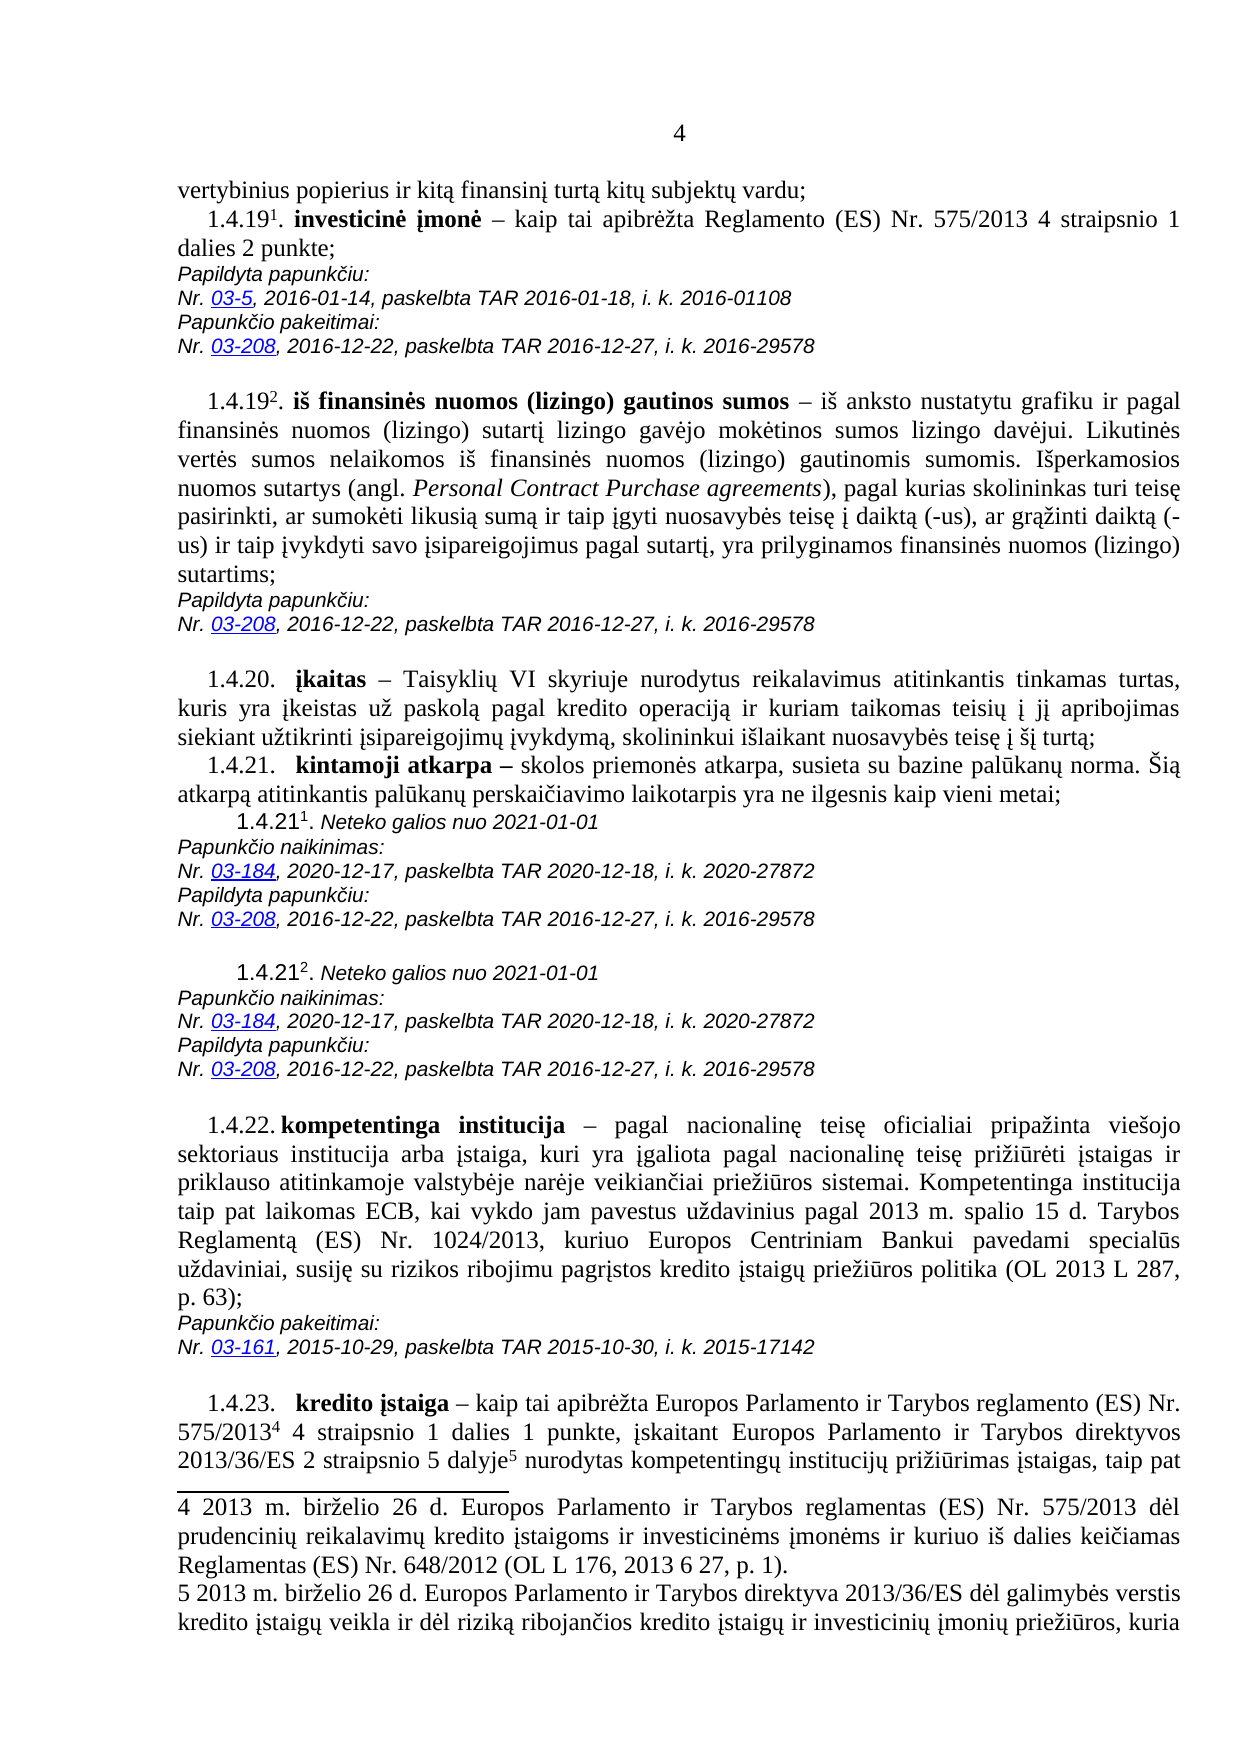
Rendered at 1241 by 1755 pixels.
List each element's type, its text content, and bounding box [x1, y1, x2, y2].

text Nr. 03-184, 2020-12-17, paskelbta TAR 2020-12-18, i. k. 2020-27872 [177, 1009, 1181, 1033]
text Nr. 03-208, 2016-12-22, paskelbta TAR 2016-12-27, i. k. 2016-29578 [177, 906, 1181, 930]
text Papunkčio naikinimas: [177, 985, 1181, 1009]
text 2013 m. birželio 26 d. Europos Parlamento ir Tarybos direktyva 2013/36/ES dėl galimybės verstis kredito įstaigų veikla ir dėl riziką ribojančios kredito įstaigų ir investicinių įmonių priežiūros, kuria [177, 1578, 1181, 1636]
text 1.4.23. kredito įstaiga – kaip tai apibrėžta Europos Parlamento ir Tarybos reglamento (ES) Nr. 575/2013 4 straipsnio 1 dalies 1 punkte, įskaitant Europos Parlamento ir Tarybos direktyvos 2013/36/ES 2 straipsnio 5 dalyje nurodytas kompetentingų institucijų prižiūrimas įstaigas, taip pat [177, 1388, 1181, 1474]
text 1.4.21. kintamoji atkarpa – skolos priemonės atkarpa, susieta su bazine palūkanų norma. Šią atkarpą atitinkantis palūkanų perskaičiavimo laikotarpis yra ne ilgesnis kaip vieni metai; [177, 751, 1181, 808]
text Papunkčio pakeitimai: [177, 1311, 1181, 1335]
text Papunkčio naikinimas: [177, 834, 1181, 858]
text Papildyta papunkčiu: [177, 1033, 1181, 1057]
text Nr. 03-5, 2016-01-14, paskelbta TAR 2016-01-18, i. k. 2016-01108 [177, 286, 1181, 310]
text Nr. 03-208, 2016-12-22, paskelbta TAR 2016-12-27, i. k. 2016-29578 [177, 1057, 1181, 1081]
text vertybinius popierius ir kitą finansinį turtą kitų subjektų vardu; [177, 176, 1181, 204]
text Nr. 03-161, 2015-10-29, paskelbta TAR 2015-10-30, i. k. 2015-17142 [177, 1335, 1181, 1359]
text Papildyta papunkčiu: [177, 588, 1181, 612]
text 1.4.212. Neteko galios nuo 2021-01-01 [177, 959, 1181, 985]
text Nr. 03-208, 2016-12-22, paskelbta TAR 2016-12-27, i. k. 2016-29578 [177, 612, 1181, 636]
text Papildyta papunkčiu: [177, 882, 1181, 906]
text 1.4.191. investicinė įmonė – kaip tai apibrėžta Reglamento (ES) Nr. 575/2013 4 straipsnio 1 dalies 2 punkte; [177, 204, 1181, 262]
text Papildyta papunkčiu: [177, 262, 1181, 286]
text 1.4.20. įkaitas – Taisyklių VI skyriuje nurodytus reikalavimus atitinkantis tinkamas turtas, kuris yra įkeistas už paskolą pagal kredito operaciją ir kuriam taikomas teisių į jį apribojimas siekiant užtikrinti įsipareigojimų įvykdymą, skolininkui išlaikant nuosavybės teisę į šį turtą; [177, 664, 1181, 751]
text Papunkčio pakeitimai: [177, 310, 1181, 334]
text 1.4.211. Neteko galios nuo 2021-01-01 [177, 808, 1181, 834]
text Nr. 03-208, 2016-12-22, paskelbta TAR 2016-12-27, i. k. 2016-29578 [177, 334, 1181, 358]
text Nr. 03-184, 2020-12-17, paskelbta TAR 2020-12-18, i. k. 2020-27872 [177, 858, 1181, 882]
text 1.4.192. iš finansinės nuomos (lizingo) gautinos sumos – iš anksto nustatytu grafiku ir pagal finansinės nuomos (lizingo) sutartį lizingo gavėjo mokėtinos sumos lizingo davėjui. Likutinės vertės sumos nelaikomos iš finansinės nuomos (lizingo) gautinomis sumomis. Išperkamosios nuomos sutartys (angl. Personal Contract Purchase agreements), pagal kurias skolininkas turi teisę pasirinkti, ar sumokėti likusią sumą ir taip įgyti nuosavybės teisę į daiktą (-us), ar grąžinti daiktą (-us) ir taip įvykdyti savo įsipareigojimus pagal sutartį, yra prilyginamos finansinės nuomos (lizingo) sutartims; [177, 386, 1181, 588]
text 1.4.22. kompetentinga institucija – pagal nacionalinę teisę oficialiai pripažinta viešojo sektoriaus institucija arba įstaiga, kuri yra įgaliota pagal nacionalinę teisę prižiūrėti įstaigas ir priklauso atitinkamoje valstybėje narėje veikiančiai priežiūros sistemai. Kompetentinga institucija taip pat laikomas ECB, kai vykdo jam pavestus uždavinius pagal 2013 m. spalio 15 d. Tarybos Reglamentą (ES) Nr. 1024/2013, kuriuo Europos Centriniam Bankui pavedami specialūs uždaviniai, susiję su rizikos ribojimu pagrįstos kredito įstaigų priežiūros politika (OL 2013 L 287, p. 63); [177, 1110, 1181, 1311]
text 2013 m. birželio 26 d. Europos Parlamento ir Tarybos reglamentas (ES) Nr. 575/2013 dėl prudencinių reikalavimų kredito įstaigoms ir investicinėms įmonėms ir kuriuo iš dalies keičiamas Reglamentas (ES) Nr. 648/2012 (OL L 176, 2013 6 27, p. 1). [177, 1492, 1181, 1578]
